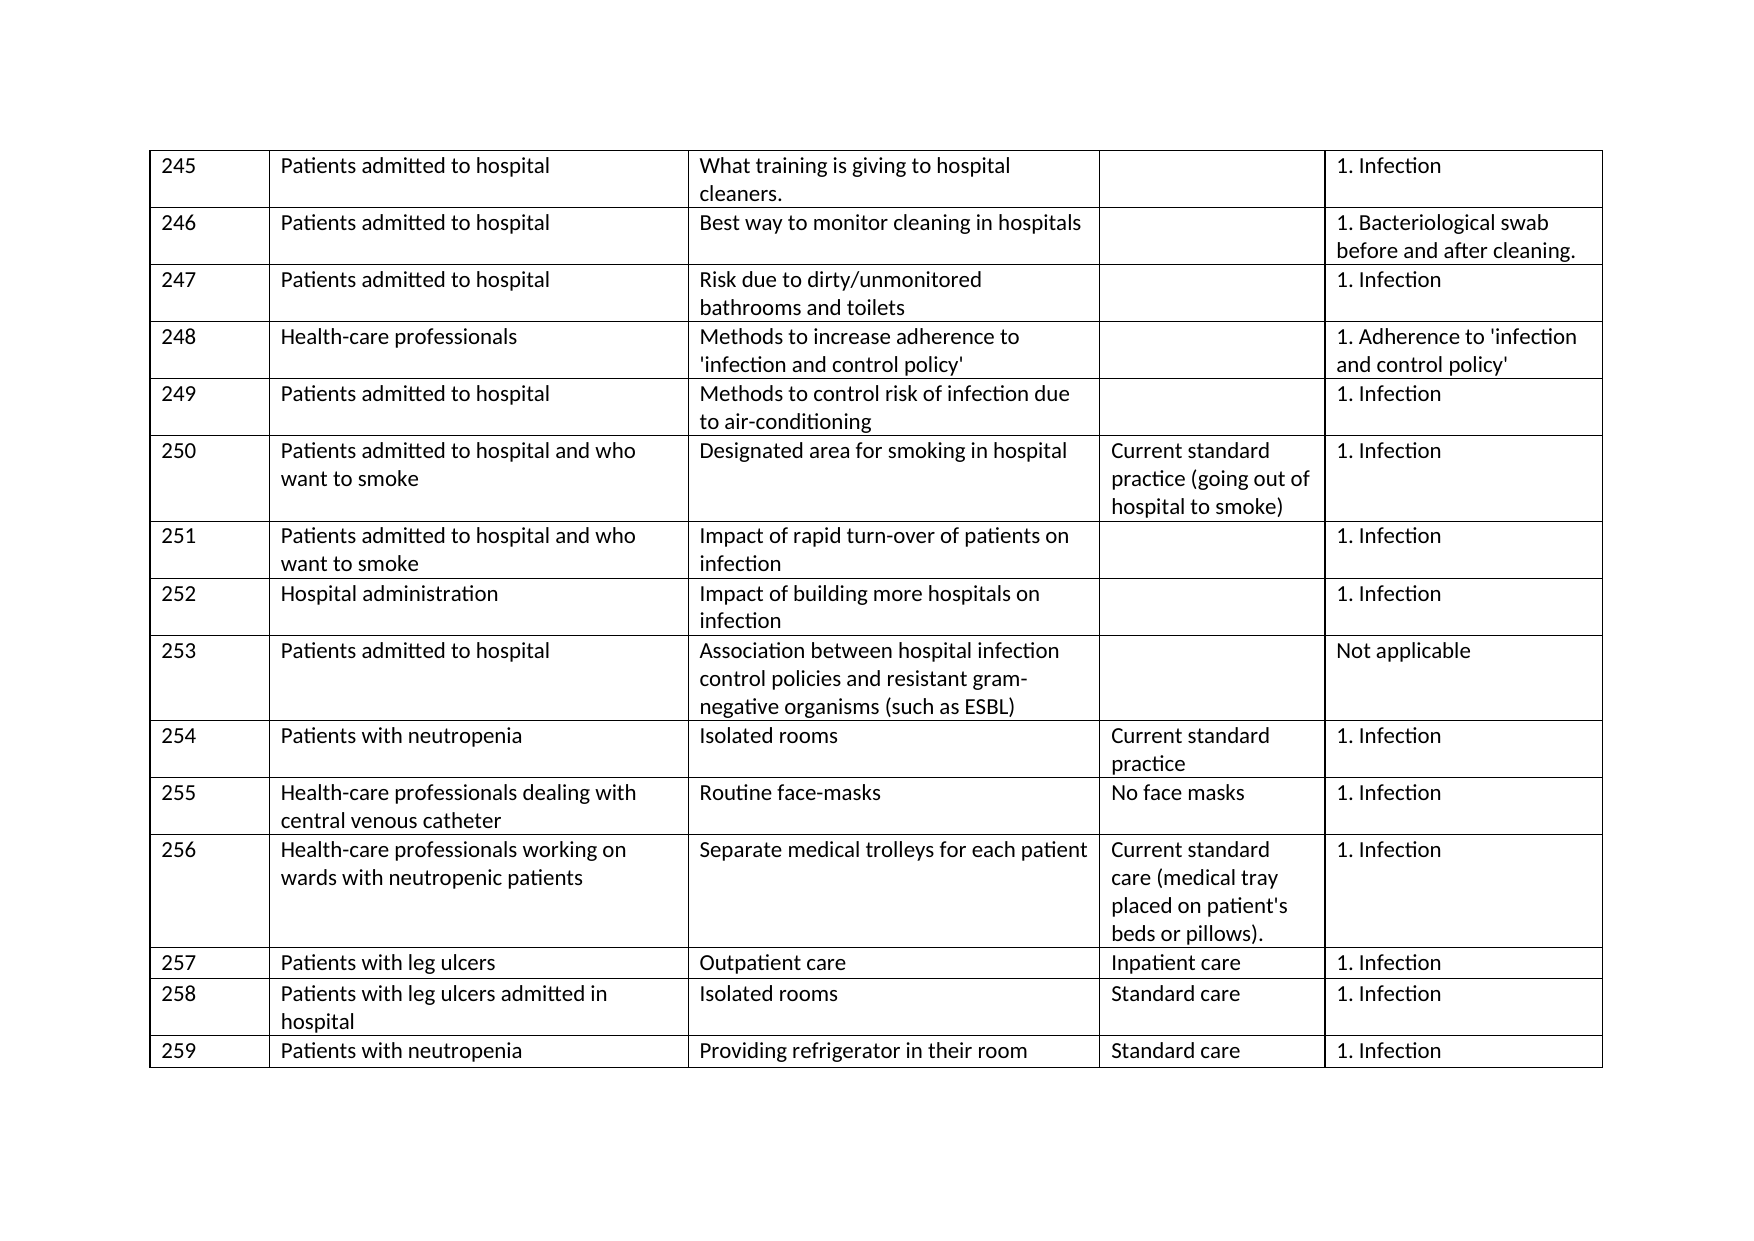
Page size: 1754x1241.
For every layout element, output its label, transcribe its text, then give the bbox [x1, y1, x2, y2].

table_cell Inpatient care [1100, 948, 1324, 978]
table_cell [1100, 265, 1324, 321]
table_cell Not applicable [1326, 636, 1602, 720]
table_cell [1100, 322, 1324, 378]
table_cell 1. Infection [1326, 436, 1602, 521]
table_cell Patients admitted to hospital [270, 379, 688, 435]
table_cell 248 [151, 322, 269, 378]
table_cell 1. Bacteriological swab before and after cleaning. [1326, 208, 1602, 264]
table_cell [1100, 579, 1324, 635]
table_cell Health-care professionals dealing with central venous catheter [270, 778, 688, 834]
table_cell Patients admitted to hospital [270, 151, 688, 207]
table_cell Standard care [1100, 1036, 1324, 1067]
table_cell 1. Infection [1326, 265, 1602, 321]
table_cell 251 [151, 522, 269, 578]
table_cell Patients with leg ulcers [270, 948, 688, 978]
table_cell What training is giving to hospital cleaners. [689, 151, 1099, 207]
table_cell 246 [151, 208, 269, 264]
table_cell 259 [151, 1036, 269, 1067]
table_cell Impact of building more hospitals on infection [689, 579, 1099, 635]
table_cell 245 [151, 151, 269, 207]
table_cell Patients admitted to hospital [270, 208, 688, 264]
table_cell Routine face-masks [689, 778, 1099, 834]
table_cell [1100, 522, 1324, 578]
table_cell 1. Adherence to 'infection and control policy' [1326, 322, 1602, 378]
table_cell Current standard practice [1100, 721, 1324, 777]
table_cell Health-care professionals working on wards with neutropenic patients [270, 835, 688, 947]
table_cell 252 [151, 579, 269, 635]
table_cell Patients with leg ulcers admitted in hospital [270, 979, 688, 1035]
table_cell [1100, 379, 1324, 435]
table_cell Association between hospital infection control policies and resistant gram-negative organisms (such as ESBL) [689, 636, 1099, 720]
table_cell Providing refrigerator in their room [689, 1036, 1099, 1067]
table_cell Current standard practice (going out of hospital to smoke) [1100, 436, 1324, 521]
table_cell Best way to monitor cleaning in hospitals [689, 208, 1099, 264]
table_cell [1100, 208, 1324, 264]
table_cell 257 [151, 948, 269, 978]
table_cell Patients with neutropenia [270, 721, 688, 777]
table_cell Isolated rooms [689, 721, 1099, 777]
table_cell Methods to control risk of infection due to air-conditioning [689, 379, 1099, 435]
table_cell No face masks [1100, 778, 1324, 834]
table_cell 1. Infection [1326, 151, 1602, 207]
table_cell Patients admitted to hospital and who want to smoke [270, 522, 688, 578]
table_cell Impact of rapid turn-over of patients on infection [689, 522, 1099, 578]
table_cell Methods to increase adherence to 'infection and control policy' [689, 322, 1099, 378]
table_cell 250 [151, 436, 269, 521]
table_cell [1100, 636, 1324, 720]
table_cell 1. Infection [1326, 579, 1602, 635]
table_cell 258 [151, 979, 269, 1035]
table_cell 254 [151, 721, 269, 777]
table_cell Hospital administration [270, 579, 688, 635]
table_cell Current standard care (medical tray placed on patient's beds or pillows). [1100, 835, 1324, 947]
table_cell 1. Infection [1326, 522, 1602, 578]
table_cell 1. Infection [1326, 379, 1602, 435]
table_cell Separate medical trolleys for each patient [689, 835, 1099, 947]
table_cell 247 [151, 265, 269, 321]
table_cell 1. Infection [1326, 721, 1602, 777]
table_cell Isolated rooms [689, 979, 1099, 1035]
table_cell 1. Infection [1326, 979, 1602, 1035]
table_cell 249 [151, 379, 269, 435]
table_cell Risk due to dirty/unmonitored bathrooms and toilets [689, 265, 1099, 321]
table_cell 256 [151, 835, 269, 947]
table_cell Standard care [1100, 979, 1324, 1035]
table_cell Patients admitted to hospital [270, 265, 688, 321]
table_cell 1. Infection [1326, 778, 1602, 834]
table_cell [1100, 151, 1324, 207]
table_cell 255 [151, 778, 269, 834]
table_cell 1. Infection [1326, 1036, 1602, 1067]
table_cell Patients admitted to hospital [270, 636, 688, 720]
table_cell Health-care professionals [270, 322, 688, 378]
table_cell Outpatient care [689, 948, 1099, 978]
table_cell 1. Infection [1326, 948, 1602, 978]
table_cell Designated area for smoking in hospital [689, 436, 1099, 521]
table_cell Patients with neutropenia [270, 1036, 688, 1067]
table_cell 1. Infection [1326, 835, 1602, 947]
table_cell Patients admitted to hospital and who want to smoke [270, 436, 688, 521]
table_cell 253 [151, 636, 269, 720]
